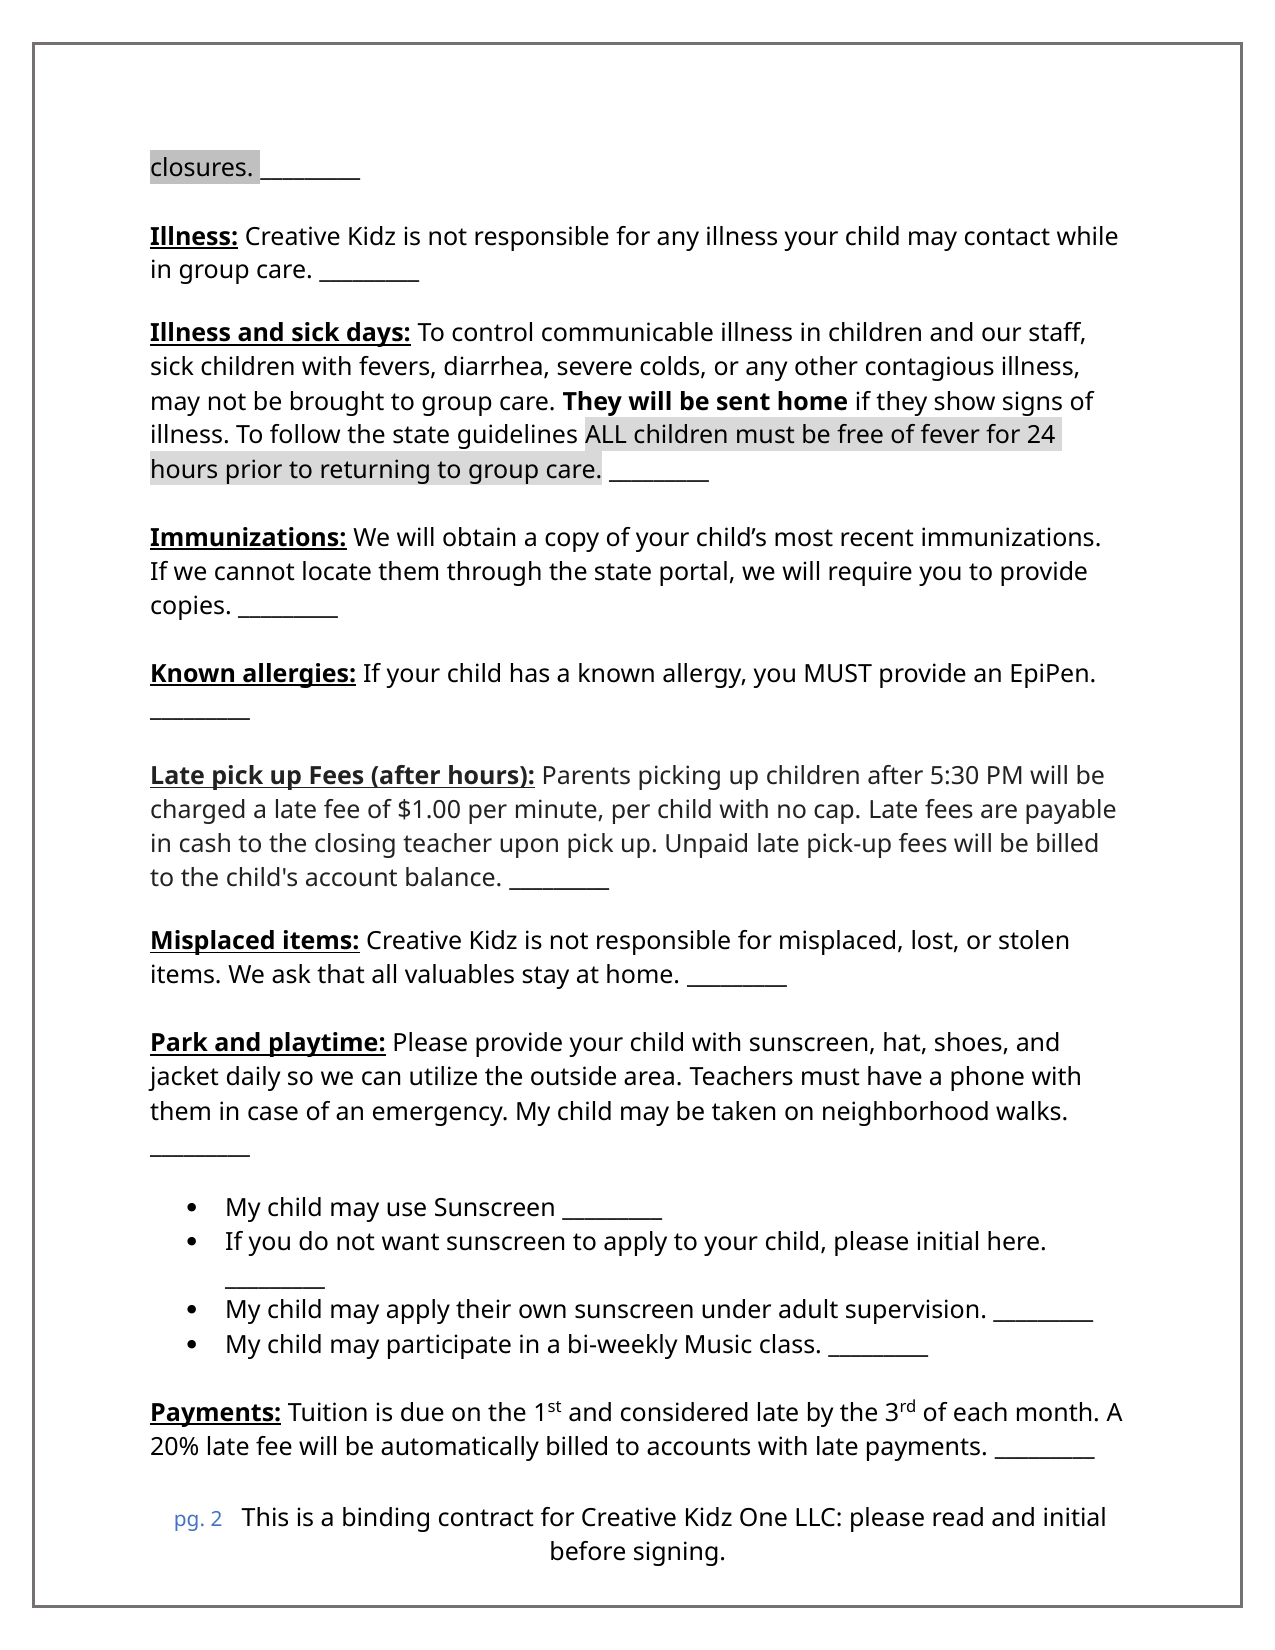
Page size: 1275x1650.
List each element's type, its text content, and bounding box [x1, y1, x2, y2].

text Payments: Tuition is due on the 1st and considered late by the 3rd of each month. A 20% late fee will be automatically billed to accounts with late payments. _________ [150, 1394, 1125, 1462]
text Known allergies: If your child has a known allergy, you MUST provide an EpiPen. _________ [150, 656, 1125, 677]
list If you do not want sunscreen to apply to your child, please initial here. _________ [187, 1224, 1125, 1292]
text closures. _________ [150, 150, 1125, 184]
text Park and playtime: Please provide your child with sunscreen, hat, shoes, and jacket daily so we can utilize the outside area. Teachers must have a phone with them in case of an emergency. My child may be taken on neighborhood walks. _________ [150, 1025, 1125, 1161]
list My child may participate in a bi-weekly Music class. _________ [187, 1326, 1125, 1360]
list My child may apply their own sunscreen under adult supervision. _________ [187, 1292, 1125, 1326]
text Illness: Creative Kidz is not responsible for any illness your child may contact while in group care. _________ [150, 218, 1125, 286]
text Illness and sick days: To control communicable illness in children and our staff, sick children with fevers, diarrhea, severe colds, or any other contagious illness, may not be brought to group care. They will be sent home if they show signs of illness. To follow the state guidelines ALL children must be free of fever for 24 hours prior to returning to group care. _________ [150, 315, 1125, 485]
text Misplaced items: Creative Kidz is not responsible for misplaced, lost, or stolen items. We ask that all valuables stay at home. _________ [150, 973, 1125, 991]
text Immunizations: We will obtain a copy of your child’s most recent immunizations. If we cannot locate them through the state portal, we will require you to provide copies. _________ [150, 519, 1125, 622]
list My child may use Sunscreen _________ [187, 1190, 1125, 1224]
